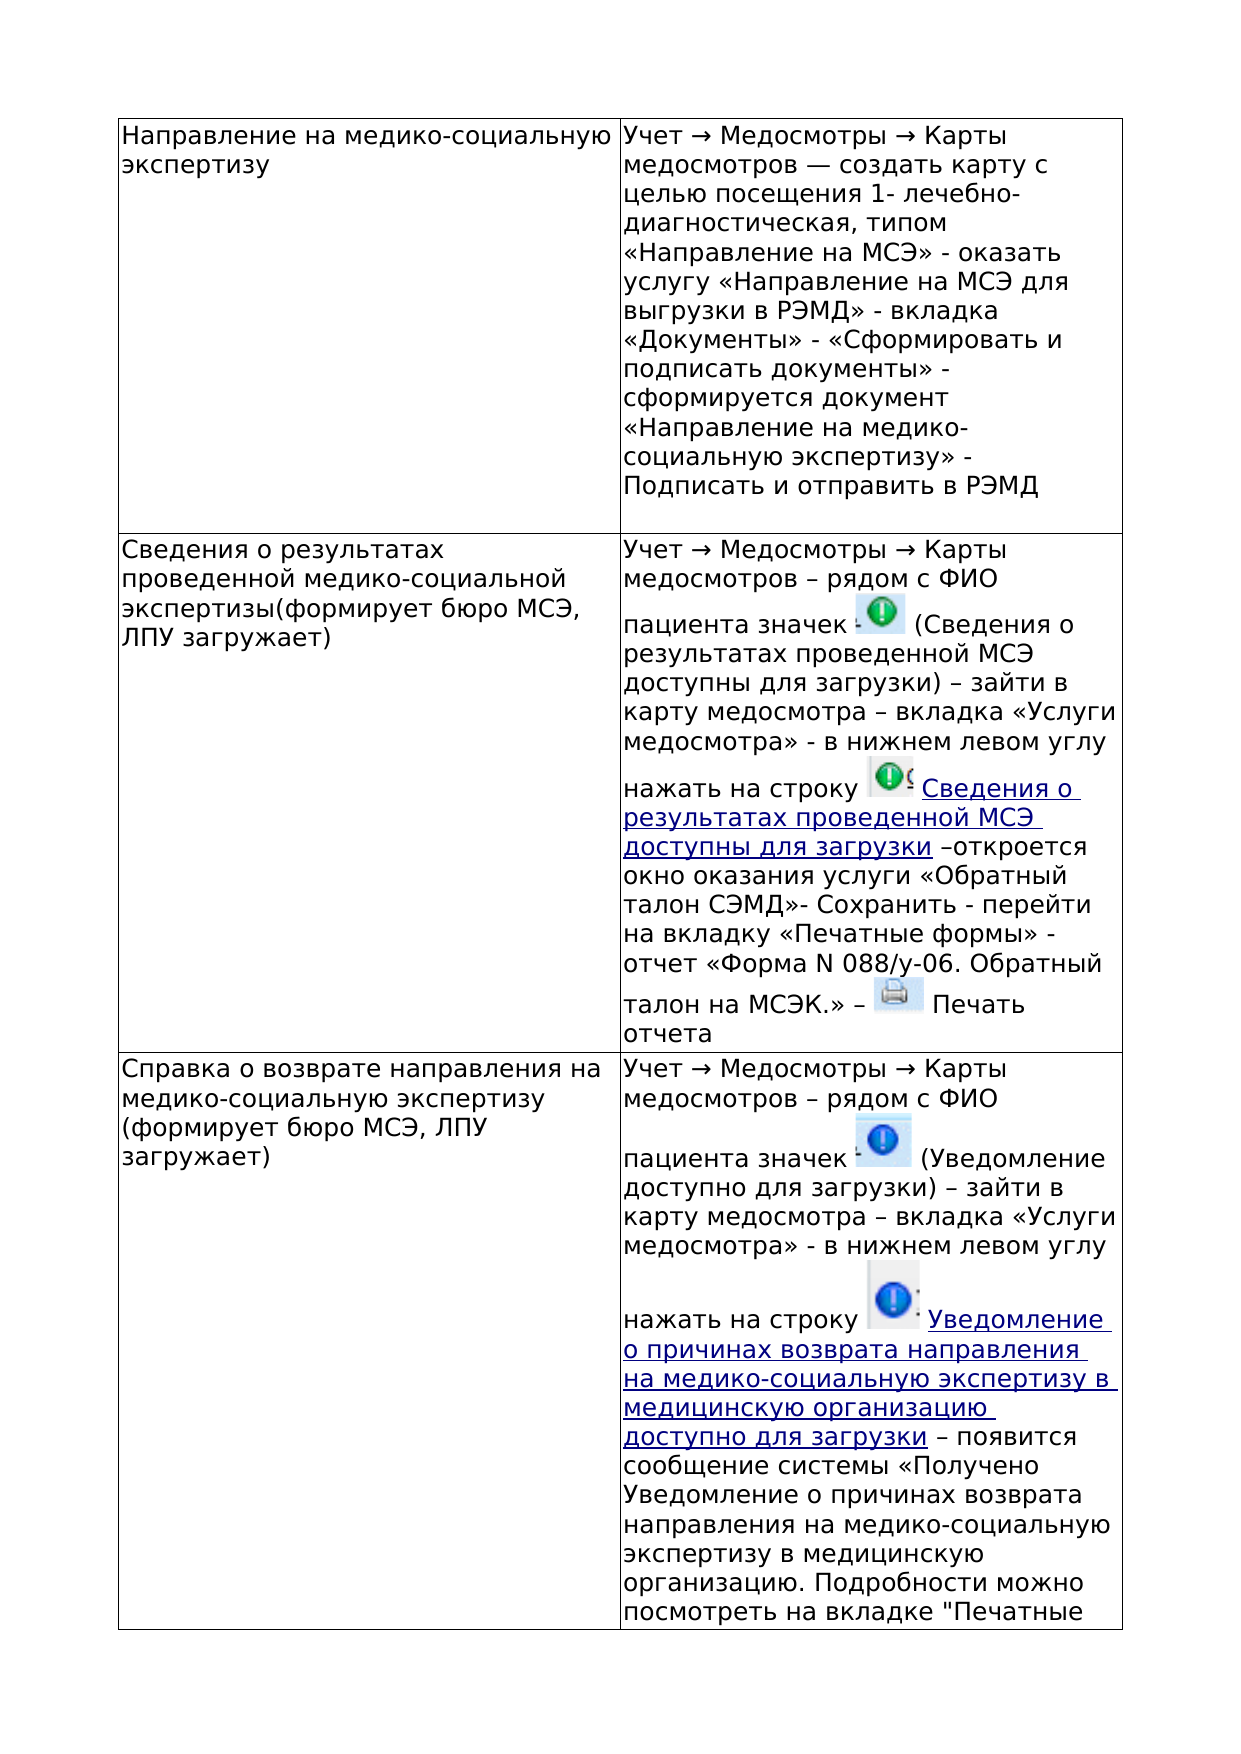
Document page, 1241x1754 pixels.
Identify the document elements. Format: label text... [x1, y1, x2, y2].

picture [866, 756, 914, 797]
table_cell Направление на медико-социальную экспертизу [119, 119, 620, 532]
picture [866, 1260, 920, 1329]
table_cell Учет → Медосмотры → Карты медосмотров – рядом с ФИО пациента значек (Сведения о результатах проведенной МСЭ доступны для загрузки) – зайти в карту медосмотра – вкладка «Услуги медосмотра» - в нижнем левом углу нажать на строку Сведения о результатах проведенной МСЭ доступны для загрузки –откроется окно оказания услуги «Обратный талон СЭМД»- Сохранить - перейти на вкладку «Печатные формы» - отчет «Форма N 088/у-06. Обратный талон на МСЭК.» – Печать отчета [621, 534, 1122, 1052]
table_cell Справка о возврате направления на медико-социальную экспертизу (формирует бюро МСЭ, ЛПУ загружает) [119, 1053, 620, 1629]
table_cell Учет → Медосмотры → Карты медосмотров — создать карту с целью посещения 1- лечебно-диагностическая, типом «Направление на МСЭ» - оказать услугу «Направление на МСЭ для выгрузки в РЭМД» - вкладка «Документы» - «Сформировать и подписать документы» - сформируется документ «Направление на медико-социальную экспертизу» - Подписать и отправить в РЭМД [621, 119, 1122, 532]
table_cell Учет → Медосмотры → Карты медосмотров – рядом с ФИО пациента значек (Уведомление доступно для загрузки) – зайти в карту медосмотра – вкладка «Услуги медосмотра» - в нижнем левом углу нажать на строку Уведомление о причинах возврата направления на медико-социальную экспертизу в медицинскую организацию доступно для загрузки – появится сообщение системы «Получено Уведомление о причинах возврата направления на медико-социальную экспертизу в медицинскую организацию. Подробности можно посмотреть на вкладке "Печатные [621, 1053, 1122, 1629]
picture [855, 1113, 912, 1167]
picture [855, 593, 906, 634]
picture [873, 977, 924, 1014]
table_cell Сведения о результатах проведенной медико-социальной экспертизы(формирует бюро МСЭ, ЛПУ загружает) [119, 534, 620, 1052]
